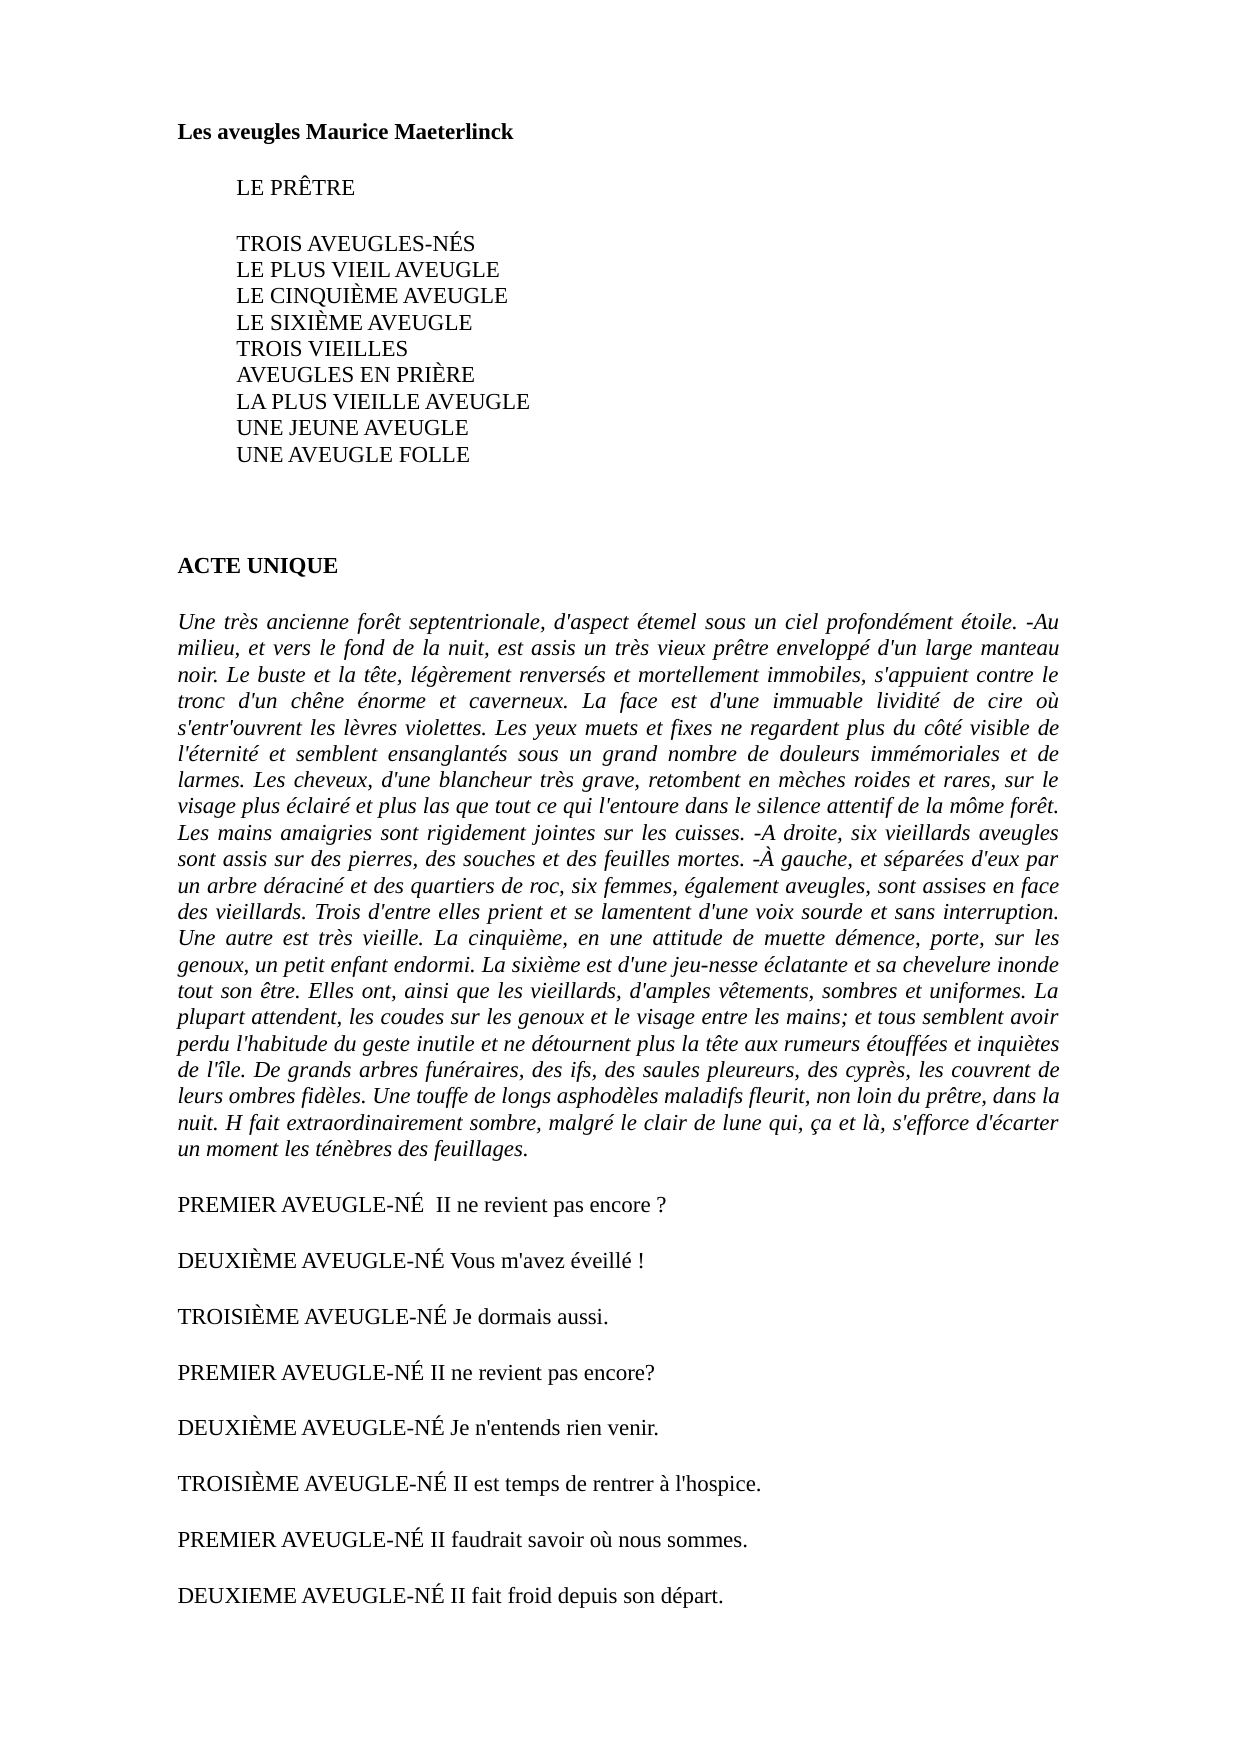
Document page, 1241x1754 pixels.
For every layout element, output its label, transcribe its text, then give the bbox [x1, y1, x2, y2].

text Une très ancienne forêt septentrionale, d'aspect étemel sous un ciel profondément étoile. -Au milieu, et vers le fond de la nuit, est assis un très vieux prêtre enveloppé d'un large manteau noir. Le buste et la tête, légèrement renversés et mortellement immobiles, s'appuient contre le tronc d'un chêne énorme et caverneux. La face est d'une immuable lividité de cire où s'entr'ouvrent les lèvres violettes. Les yeux muets et fixes ne regardent plus du côté visible de l'éternité et semblent ensanglantés sous un grand nombre de douleurs immémoriales et de larmes. Les cheveux, d'une blancheur très grave, retombent en mèches roides et rares, sur le visage plus éclairé et plus las que tout ce qui l'entoure dans le silence attentif de la môme forêt. Les mains amaigries sont rigidement jointes sur les cuisses. -A droite, six vieillards aveugles sont assis sur des pierres, des souches et des feuilles mortes. -À gauche, et séparées d'eux par un arbre déraciné et des quartiers de roc, six femmes, également aveugles, sont assises en face des vieillards. Trois d'entre elles prient et se lamentent d'une voix sourde et sans interruption. Une autre est très vieille. La cinquième, en une attitude de muette démence, porte, sur les genoux, un petit enfant endormi. La sixième est d'une jeu-nesse éclatante et sa chevelure inonde tout son être. Elles ont, ainsi que les vieillards, d'amples vêtements, sombres et uniformes. La plupart attendent, les coudes sur les genoux et le visage entre les mains; et tous semblent avoir perdu l'habitude du geste inutile et ne détournent plus la tête aux rumeurs étouffées et inquiètes de l'île. De grands arbres funéraires, des ifs, des saules pleureurs, des cyprès, les couvrent de leurs ombres fidèles. Une touffe de longs asphodèles maladifs fleurit, non loin du prêtre, dans la nuit. H fait extraordinairement sombre, malgré le clair de lune qui, ça et là, s'efforce d'écarter un moment les ténèbres des feuillages. [177, 608, 1063, 1162]
subtitle Les aveugles Maurice Maeterlinck [177, 118, 1063, 144]
text DEUXIÈME AVEUGLE-NÉ Vous m'avez éveillé ! [177, 1247, 1063, 1273]
text LE PRÊTRE [236, 174, 1004, 200]
text TROIS AVEUGLES-NÉS LE PLUS VIEIL AVEUGLE LE CINQUIÈME AVEUGLE LE SIXIÈME AVEUGLE TROIS VIEILLES AVEUGLES EN PRIÈRE LA PLUS VIEILLE AVEUGLE UNE JEUNE AVEUGLE UNE AVEUGLE FOLLE [236, 230, 1004, 467]
text DEUXIEME AVEUGLE-NÉ II fait froid depuis son départ. [177, 1582, 1063, 1608]
text PREMIER AVEUGLE-NÉ II ne revient pas encore? [177, 1358, 1063, 1385]
subtitle ACTE UNIQUE [177, 552, 1063, 579]
text DEUXIÈME AVEUGLE-NÉ Je n'entends rien venir. [177, 1414, 1063, 1441]
text PREMIER AVEUGLE-NÉ II faudrait savoir où nous sommes. [177, 1526, 1063, 1552]
text TROISIÈME AVEUGLE-NÉ Je dormais aussi. [177, 1303, 1063, 1329]
text PREMIER AVEUGLE-NÉ II ne revient pas encore ? [177, 1191, 1063, 1217]
text TROISIÈME AVEUGLE-NÉ II est temps de rentrer à l'hospice. [177, 1470, 1063, 1497]
